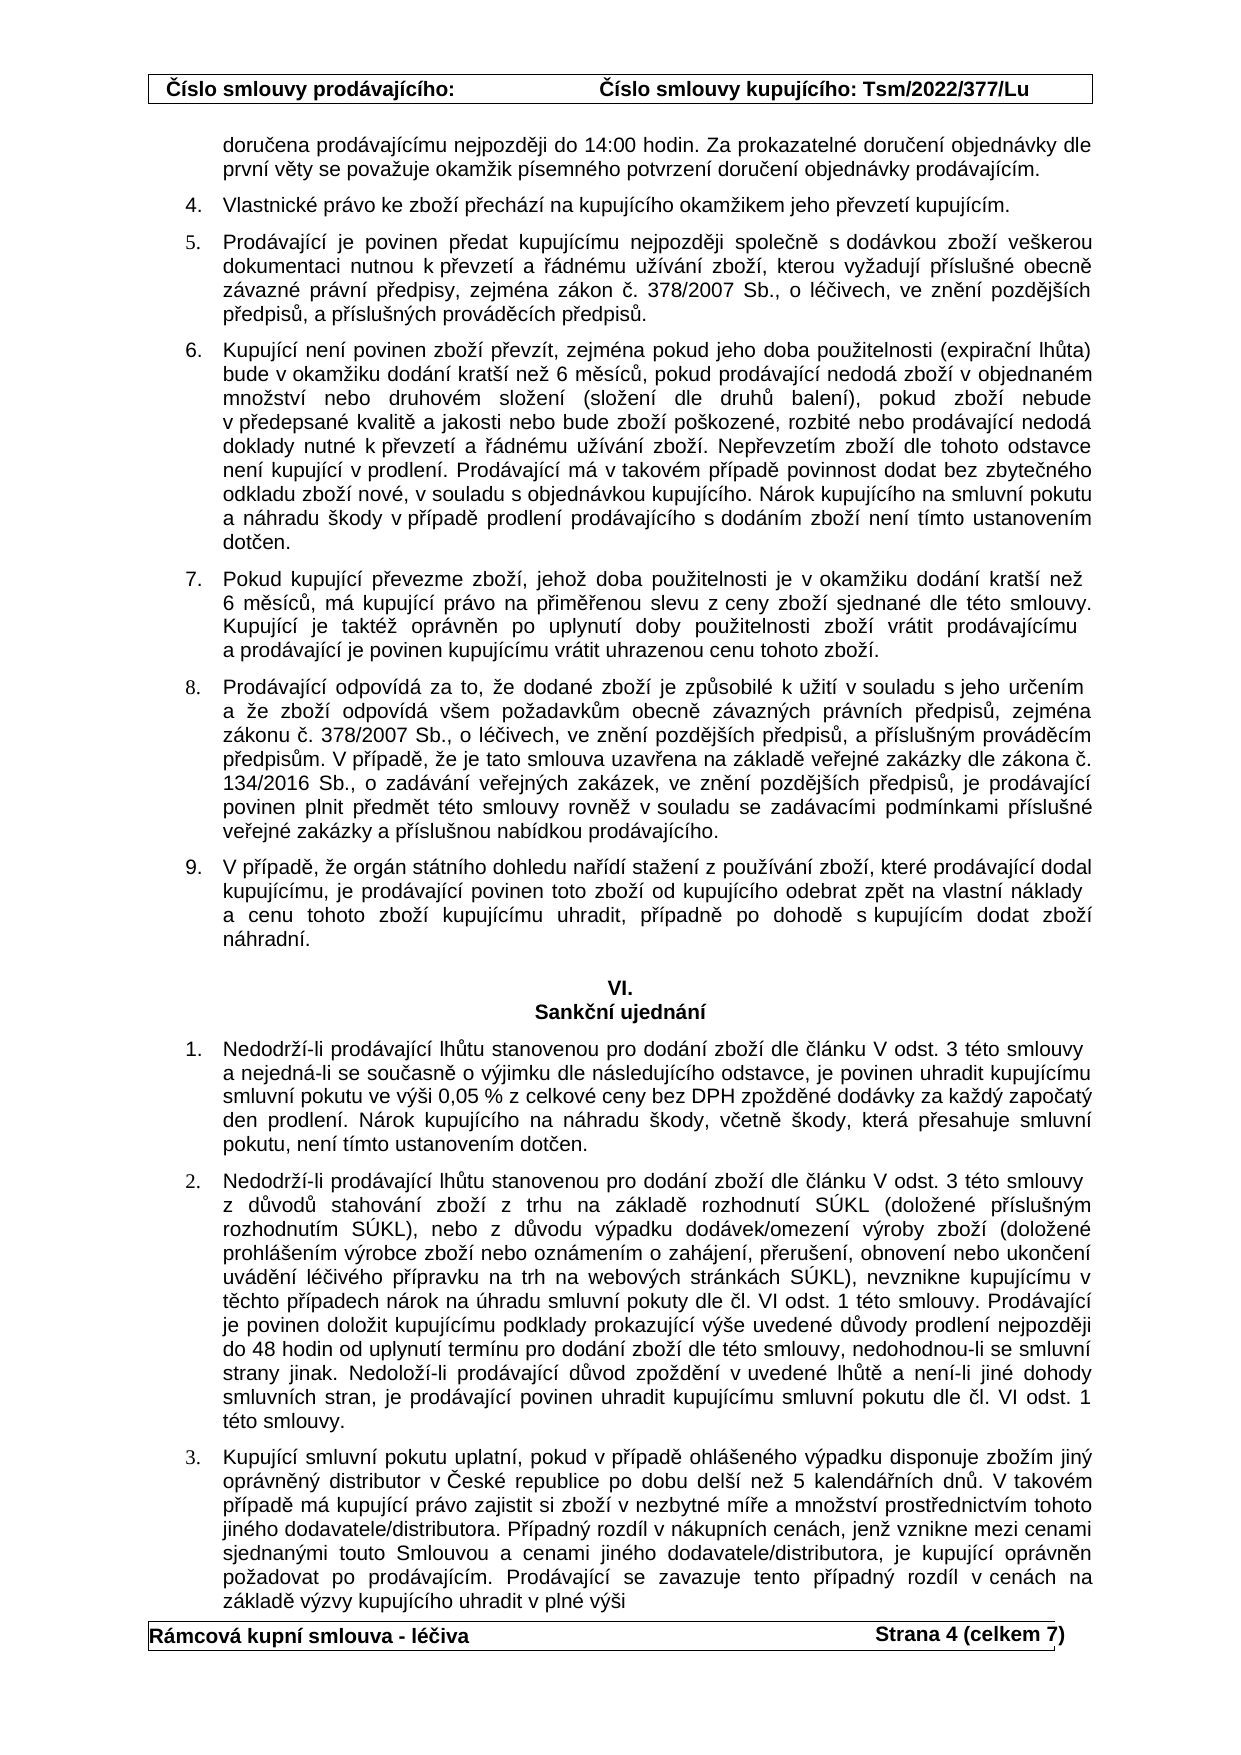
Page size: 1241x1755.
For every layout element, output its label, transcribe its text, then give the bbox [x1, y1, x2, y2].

list doručena prodávajícímu nejpozději do 14:00 hodin. Za prokazatelné doručení objednávky dle první věty se považuje okamžik písemného potvrzení doručení objednávky prodávajícím. [185, 133, 1093, 181]
list Prodávající odpovídá za to, že dodané zboží je způsobilé k užití v souladu s jeho určením a že zboží odpovídá všem požadavkům obecně závazných právních předpisů, zejména zákonu č. 378/2007 Sb., o léčivech, ve znění pozdějších předpisů, a příslušným prováděcím předpisům. V případě, že je tato smlouva uzavřena na základě veřejné zakázky dle zákona č. 134/2016 Sb., o zadávání veřejných zakázek, ve znění pozdějších předpisů, je prodávající povinen plnit předmět této smlouvy rovněž v souladu se zadávacími podmínkami příslušné veřejné zakázky a příslušnou nabídkou prodávajícího. [185, 675, 1093, 843]
list Pokud kupující převezme zboží, jehož doba použitelnosti je v okamžiku dodání kratší než 6 měsíců, má kupující právo na přiměřenou slevu z ceny zboží sjednané dle této smlouvy. Kupující je taktéž oprávněn po uplynutí doby použitelnosti zboží vrátit prodávajícímu a prodávající je povinen kupujícímu vrátit uhrazenou cenu tohoto zboží. [185, 566, 1093, 662]
list Kupující není povinen zboží převzít, zejména pokud jeho doba použitelnosti (expirační lhůta) bude v okamžiku dodání kratší než 6 měsíců, pokud prodávající nedodá zboží v objednaném množství nebo druhovém složení (složení dle druhů balení), pokud zboží nebude v předepsané kvalitě a jakosti nebo bude zboží poškozené, rozbité nebo prodávající nedodá doklady nutné k převzetí a řádnému užívání zboží. Nepřevzetím zboží dle tohoto odstavce není kupující v prodlení. Prodávající má v takovém případě povinnost dodat bez zbytečného odkladu zboží nové, v souladu s objednávkou kupujícího. Nárok kupujícího na smluvní pokutu a náhradu škody v případě prodlení prodávajícího s dodáním zboží není tímto ustanovením dotčen. [185, 338, 1093, 554]
list Prodávající je povinen předat kupujícímu nejpozději společně s dodávkou zboží veškerou dokumentaci nutnou k převzetí a řádnému užívání zboží, kterou vyžadují příslušné obecně závazné právní předpisy, zejména zákon č. 378/2007 Sb., o léčivech, ve znění pozdějších předpisů, a příslušných prováděcích předpisů. [185, 230, 1093, 326]
subtitle Sankční ujednání [148, 1000, 1093, 1024]
list Nedodrží-li prodávající lhůtu stanovenou pro dodání zboží dle článku V odst. 3 této smlouvy z důvodů stahování zboží z trhu na základě rozhodnutí SÚKL (doložené příslušným rozhodnutím SÚKL), nebo z důvodu výpadku dodávek/omezení výroby zboží (doložené prohlášením výrobce zboží nebo oznámením o zahájení, přerušení, obnovení nebo ukončení uvádění léčivého přípravku na trh na webových stránkách SÚKL), nevznikne kupujícímu v těchto případech nárok na úhradu smluvní pokuty dle čl. VI odst. 1 této smlouvy. Prodávající je povinen doložit kupujícímu podklady prokazující výše uvedené důvody prodlení nejpozději do 48 hodin od uplynutí termínu pro dodání zboží dle této smlouvy, nedohodnou-li se smluvní strany jinak. Nedoloží-li prodávající důvod zpoždění v uvedené lhůtě a není-li jiné dohody smluvních stran, je prodávající povinen uhradit kupujícímu smluvní pokutu dle čl. VI odst. 1 této smlouvy. [185, 1169, 1093, 1432]
text VI. [148, 976, 1093, 1000]
list V případě, že orgán státního dohledu nařídí stažení z používání zboží, které prodávající dodal kupujícímu, je prodávající povinen toto zboží od kupujícího odebrat zpět na vlastní náklady a cenu tohoto zboží kupujícímu uhradit, případně po dohodě s kupujícím dodat zboží náhradní. [185, 855, 1093, 951]
list Kupující smluvní pokutu uplatní, pokud v případě ohlášeného výpadku disponuje zbožím jiný oprávněný distributor v České republice po dobu delší než 5 kalendářních dnů. V takovém případě má kupující právo zajistit si zboží v nezbytné míře a množství prostřednictvím tohoto jiného dodavatele/distributora. Případný rozdíl v nákupních cenách, jenž vznikne mezi cenami sjednanými touto Smlouvou a cenami jiného dodavatele/distributora, je kupující oprávněn požadovat po prodávajícím. Prodávající se zavazuje tento případný rozdíl v cenách na základě výzvy kupujícího uhradit v plné výši [185, 1445, 1093, 1613]
list Nedodrží-li prodávající lhůtu stanovenou pro dodání zboží dle článku V odst. 3 této smlouvy a nejedná-li se současně o výjimku dle následujícího odstavce, je povinen uhradit kupujícímu smluvní pokutu ve výši 0,05 % z celkové ceny bez DPH zpožděné dodávky za každý započatý den prodlení. Nárok kupujícího na náhradu škody, včetně škody, která přesahuje smluvní pokutu, není tímto ustanovením dotčen. [185, 1036, 1093, 1156]
list Vlastnické právo ke zboží přechází na kupujícího okamžikem jeho převzetí kupujícím. [185, 193, 1093, 217]
